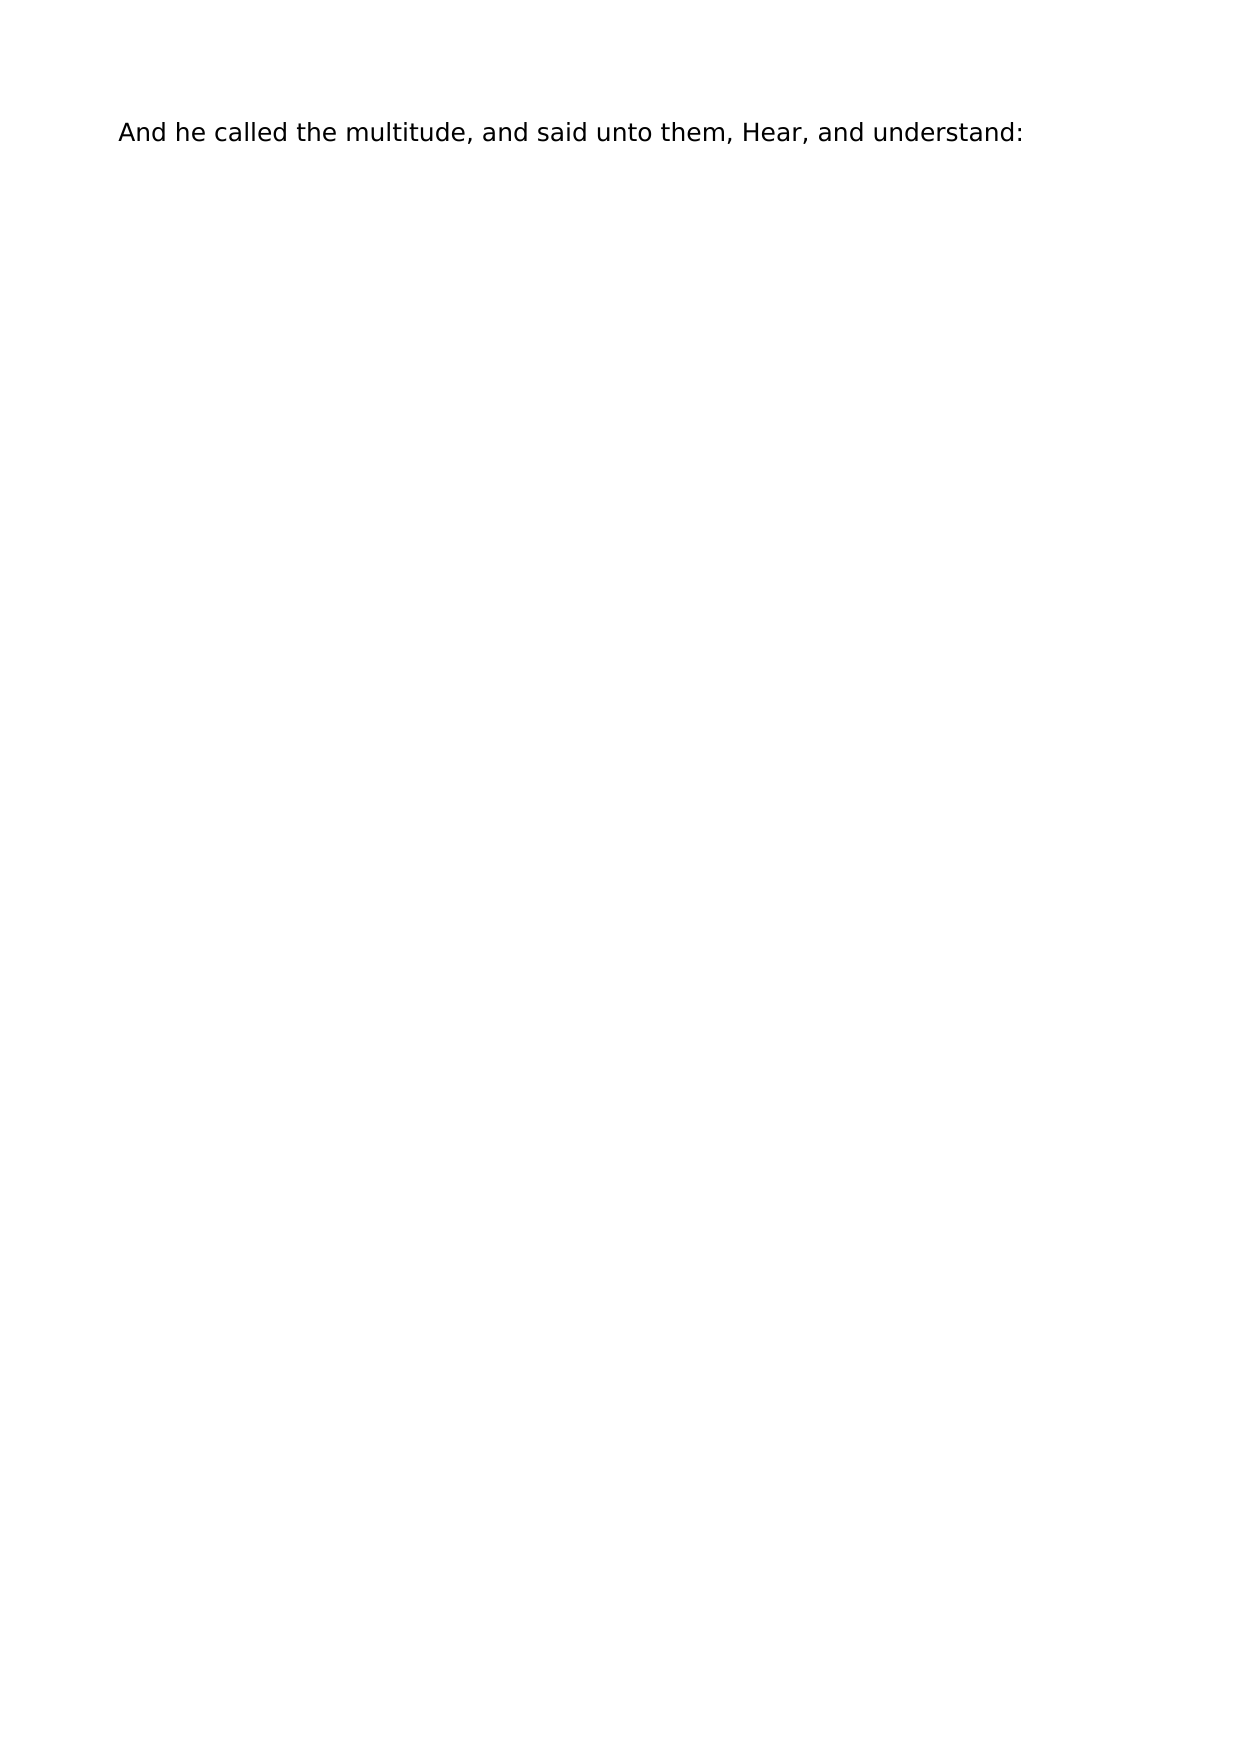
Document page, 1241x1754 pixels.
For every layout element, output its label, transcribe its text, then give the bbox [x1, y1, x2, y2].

text And he called the multitude, and said unto them, Hear, and understand: [118, 118, 1122, 147]
